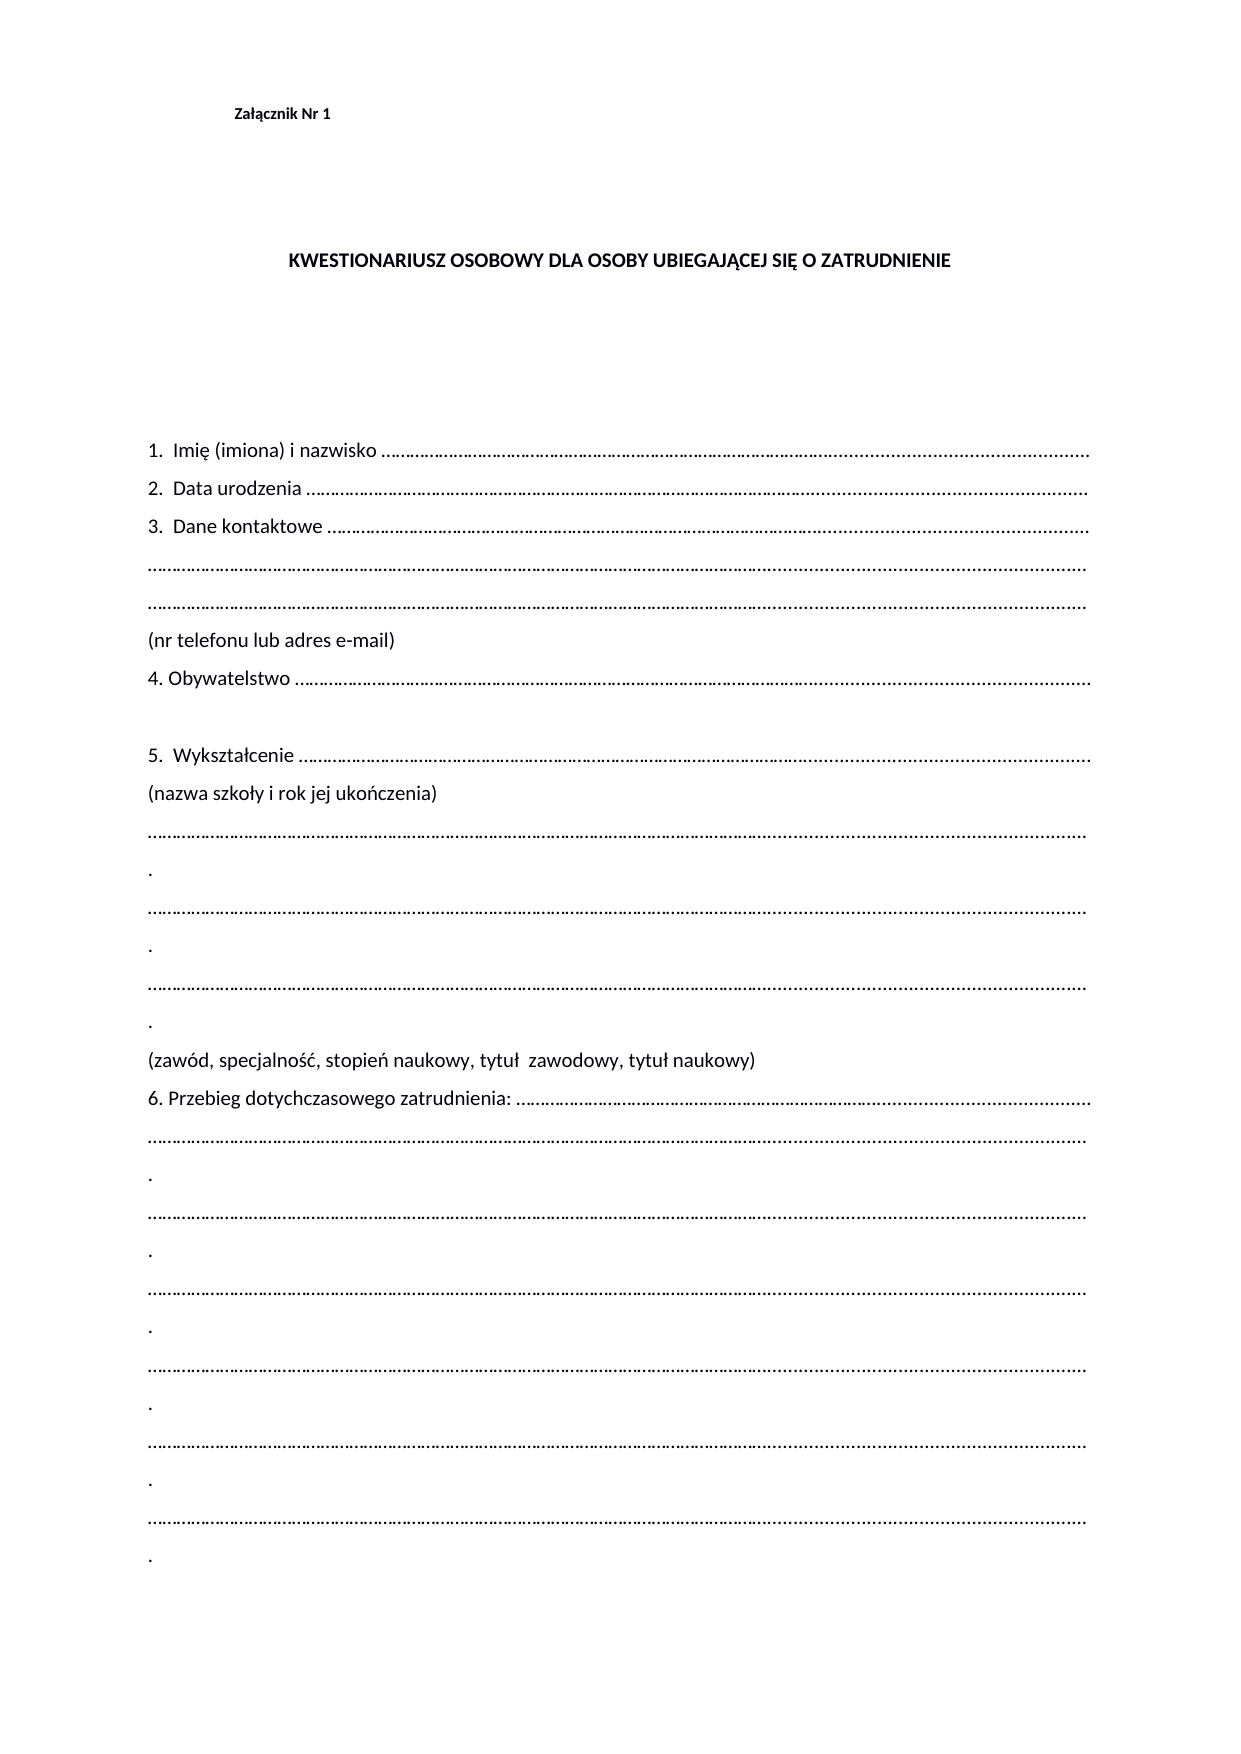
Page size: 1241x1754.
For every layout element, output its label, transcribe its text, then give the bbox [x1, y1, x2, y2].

text ………………………………………………………………………………………………………………….............................................................. [148, 818, 1093, 882]
text (zawód, specjalność, stopień naukowy, tytuł zawodowy, tytuł naukowy) [148, 1047, 1093, 1072]
text 5. Wykształcenie ……………………………………………………………………………………………....................................................... [148, 742, 1093, 767]
text ………………………………………………………………………………………………………………….............................................................. [148, 1123, 1093, 1187]
text 4. Obywatelstwo ………………………………………………………………………………………………..................................................... [148, 666, 1093, 691]
text ………………………………………………………………………………………………………………….............................................................. [148, 1352, 1093, 1415]
text ………………………………………………………………………………………………………………….............................................................. [148, 1428, 1093, 1492]
text …………………………………………………………………………………………………………………............................................................. [148, 551, 1093, 577]
text (nr telefonu lub adres e-mail) [148, 627, 1093, 653]
text 3. Dane kontaktowe ………………………………………………………………………………………….................................................... [148, 513, 1093, 538]
text 1. Imię (imiona) i nazwisko ………………………………………………………………………………….................................................. [148, 437, 1093, 462]
text Załącznik Nr 1 [148, 103, 1093, 124]
text KWESTIONARIUSZ OSOBOWY DLA OSOBY UBIEGAJĄCEJ SIĘ O ZATRUDNIENIE [148, 247, 1093, 273]
text (nazwa szkoły i rok jej ukończenia) [148, 780, 1093, 805]
text ………………………………………………………………………………………………………………….............................................................. [148, 1504, 1093, 1568]
text ………………………………………………………………………………………………………………….............................................................. [148, 1276, 1093, 1339]
text 2. Data urodzenia ……………………………………………………………………………………………..................................................... [148, 475, 1093, 500]
text ………………………………………………………………………………………………………………….............................................................. [148, 1199, 1093, 1263]
text ………………………………………………………………………………………………………………….............................................................. [148, 971, 1093, 1034]
text …………………………………………………………………………………………………………………............................................................. [148, 589, 1093, 615]
text 6. Przebieg dotychczasowego zatrudnienia: …………………………………………………………………......................................... [148, 1085, 1093, 1110]
text ………………………………………………………………………………………………………………….............................................................. [148, 894, 1093, 958]
